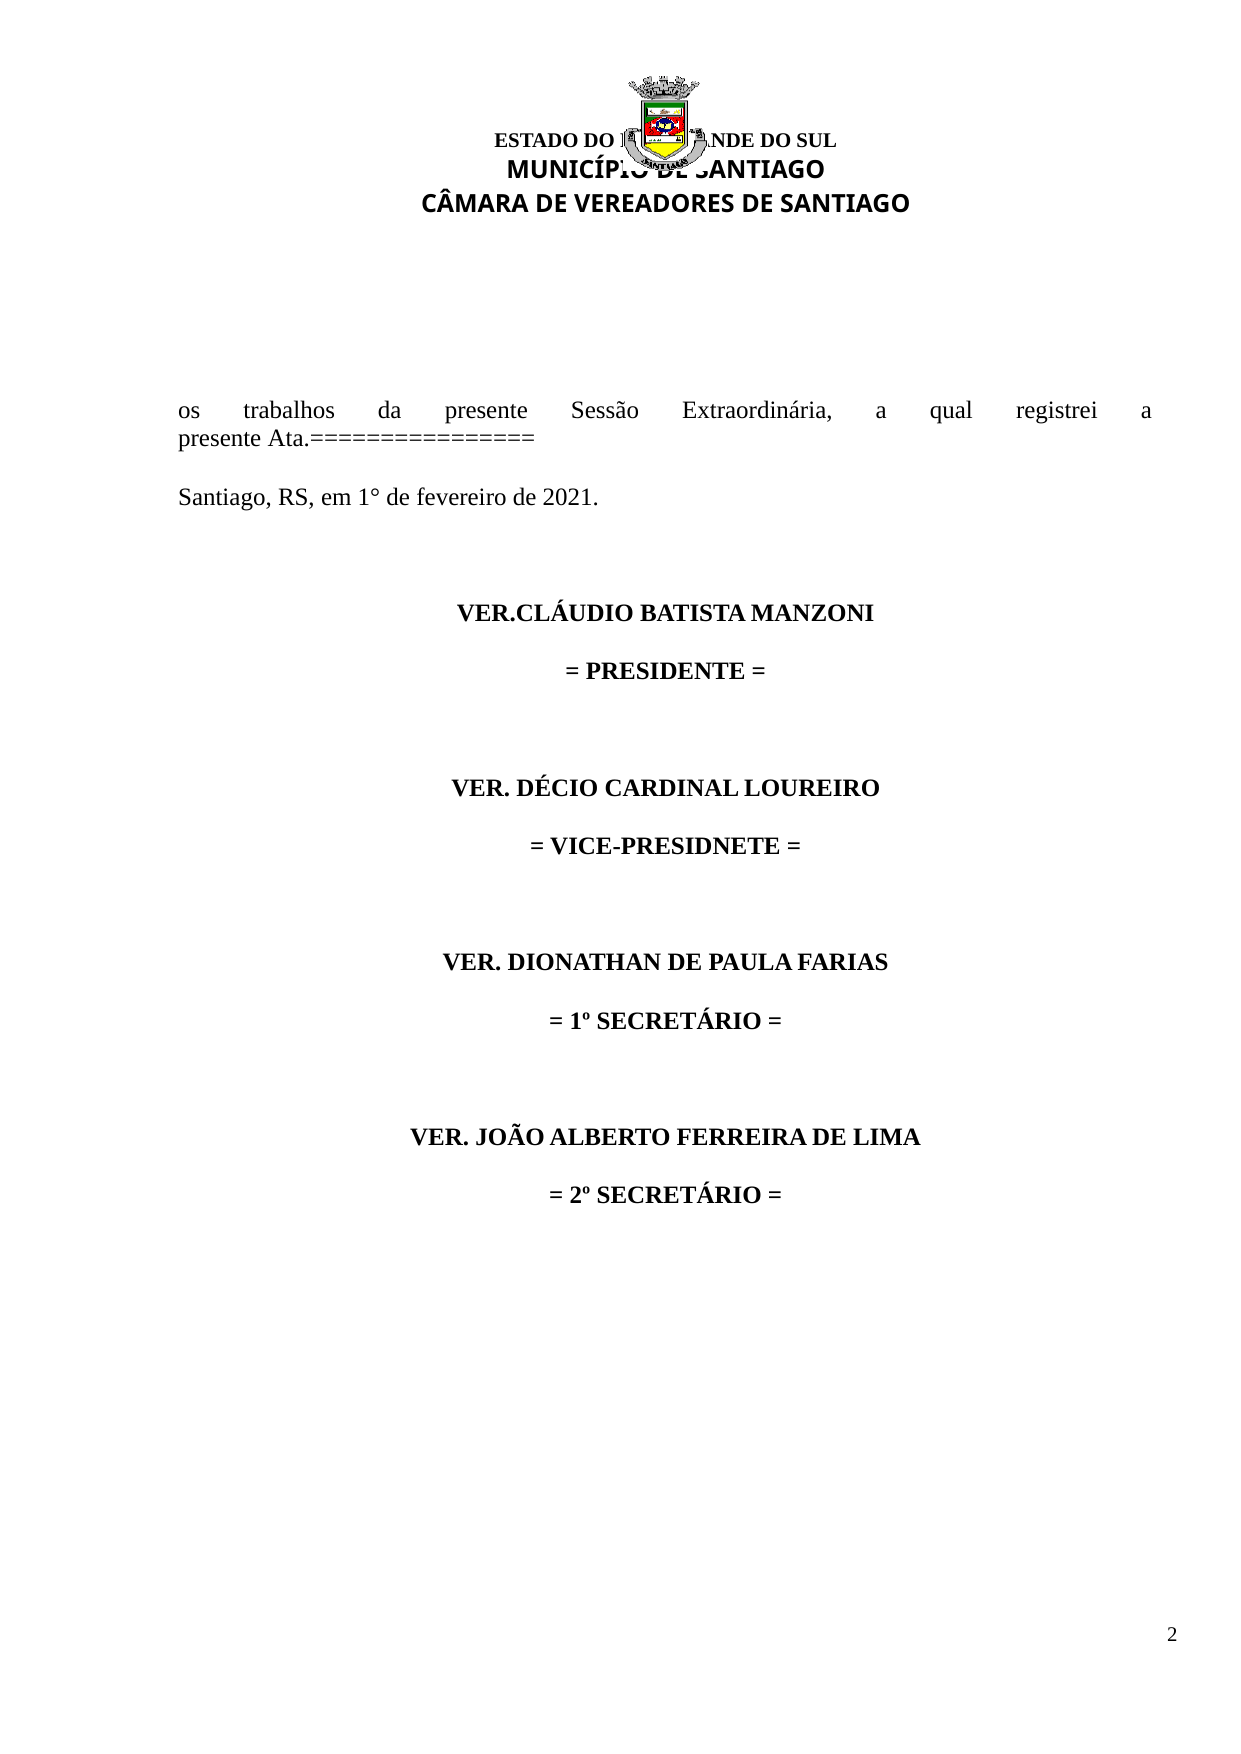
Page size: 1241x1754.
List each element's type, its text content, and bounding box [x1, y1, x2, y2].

text VER. DÉCIO CARDINAL LOUREIRO [178, 773, 1153, 802]
text = 1º SECRETÁRIO = [178, 1006, 1153, 1034]
text = PRESIDENTE = [178, 656, 1153, 685]
text = 2º SECRETÁRIO = [178, 1180, 1153, 1209]
text os trabalhos da presente Sessão Extraordinária, a qual registrei a presente Ata.================ [178, 395, 1153, 452]
text VER. JOÃO ALBERTO FERREIRA DE LIMA [178, 1122, 1153, 1151]
text = VICE-PRESIDNETE = [178, 831, 1153, 860]
text VER. DIONATHAN DE PAULA FARIAS [178, 947, 1153, 976]
text Santiago, RS, em 1° de fevereiro de 2021. [178, 482, 1153, 510]
text VER.CLÁUDIO BATISTA MANZONI [178, 598, 1153, 627]
